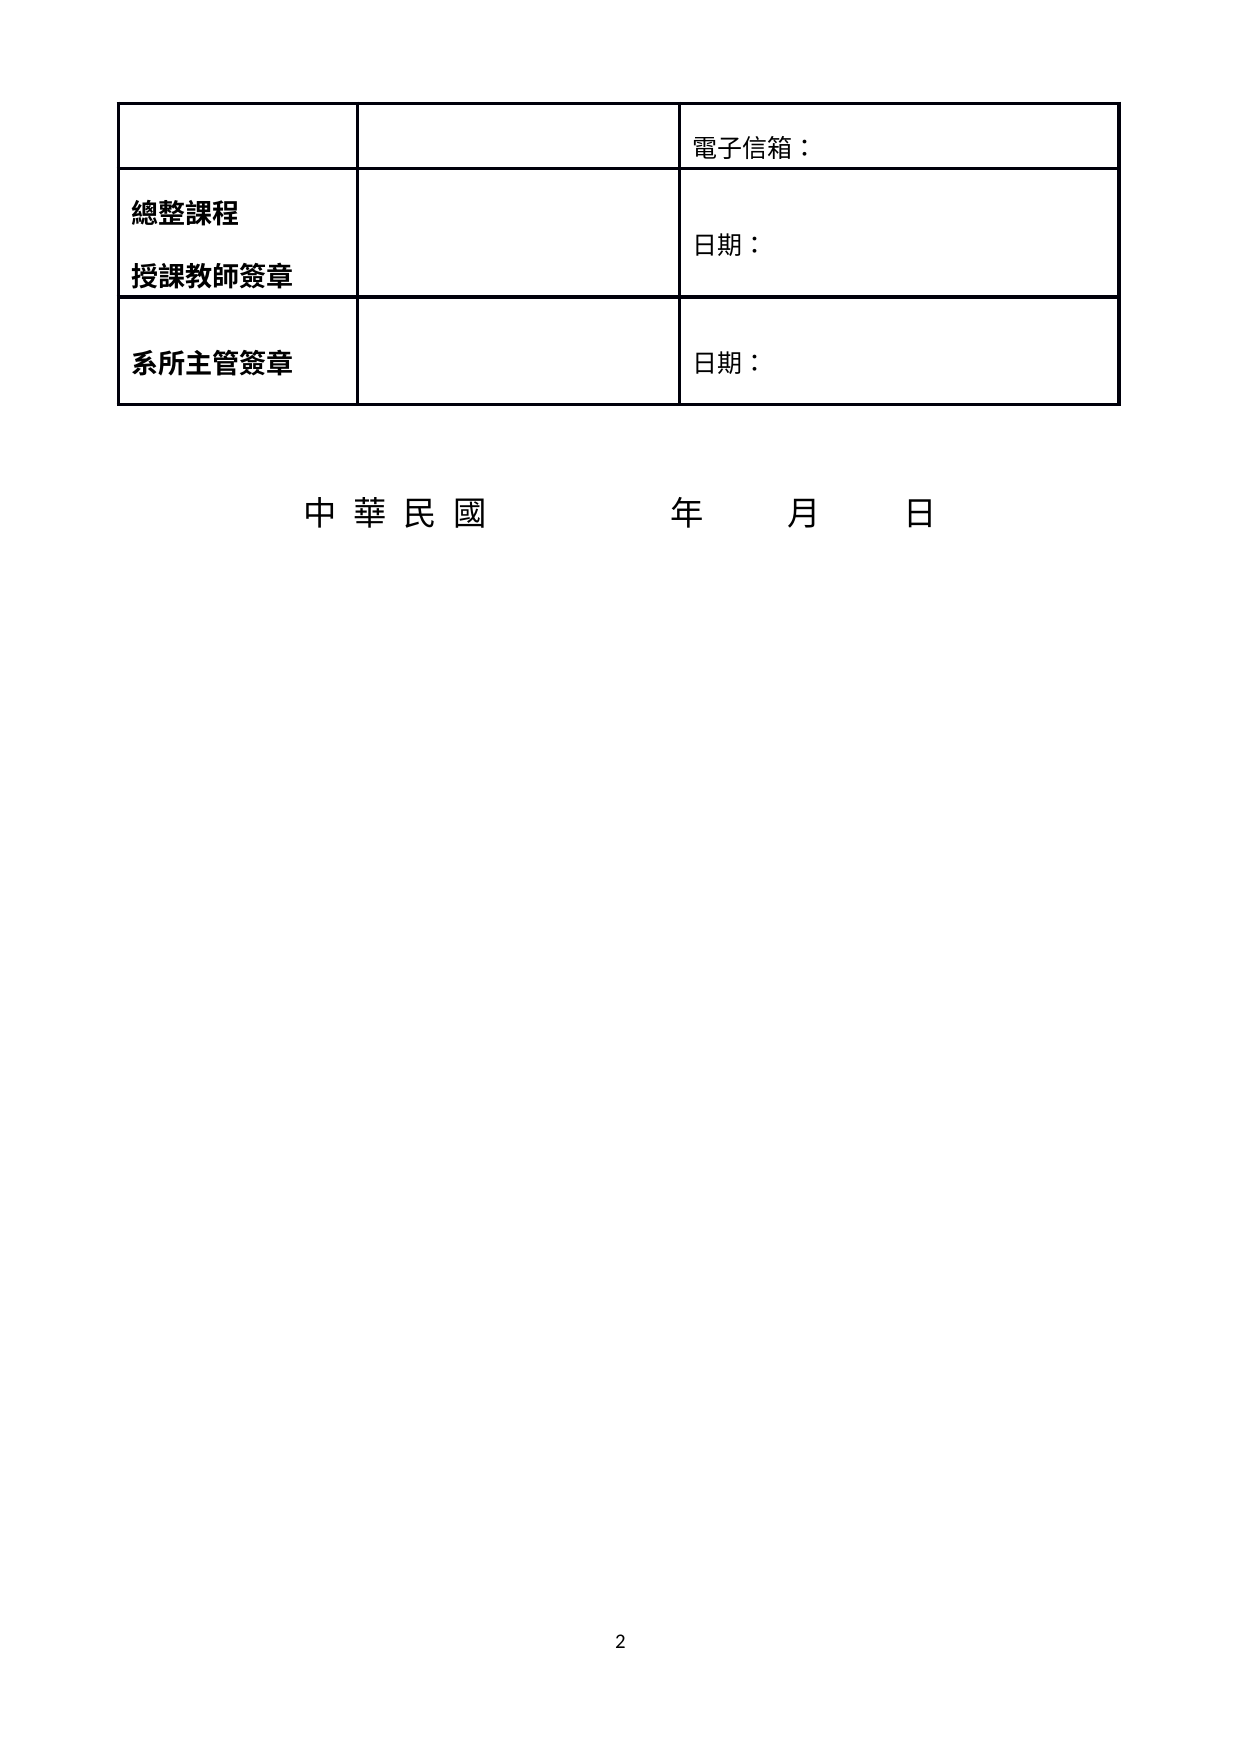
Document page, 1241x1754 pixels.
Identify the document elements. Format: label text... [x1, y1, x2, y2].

table_cell 總整課程 授課教師簽章 [120, 170, 356, 295]
table_cell 系所主管簽章 [120, 299, 356, 403]
table_cell [120, 105, 356, 167]
text 中 華 民 國 年 月 日 [118, 469, 1122, 531]
table_cell [359, 105, 678, 167]
table_cell [359, 299, 678, 403]
table_cell 日期： [681, 299, 1117, 403]
table_cell 日期： [681, 170, 1117, 295]
table_cell [359, 170, 678, 295]
table_cell 電子信箱： [681, 105, 1117, 167]
